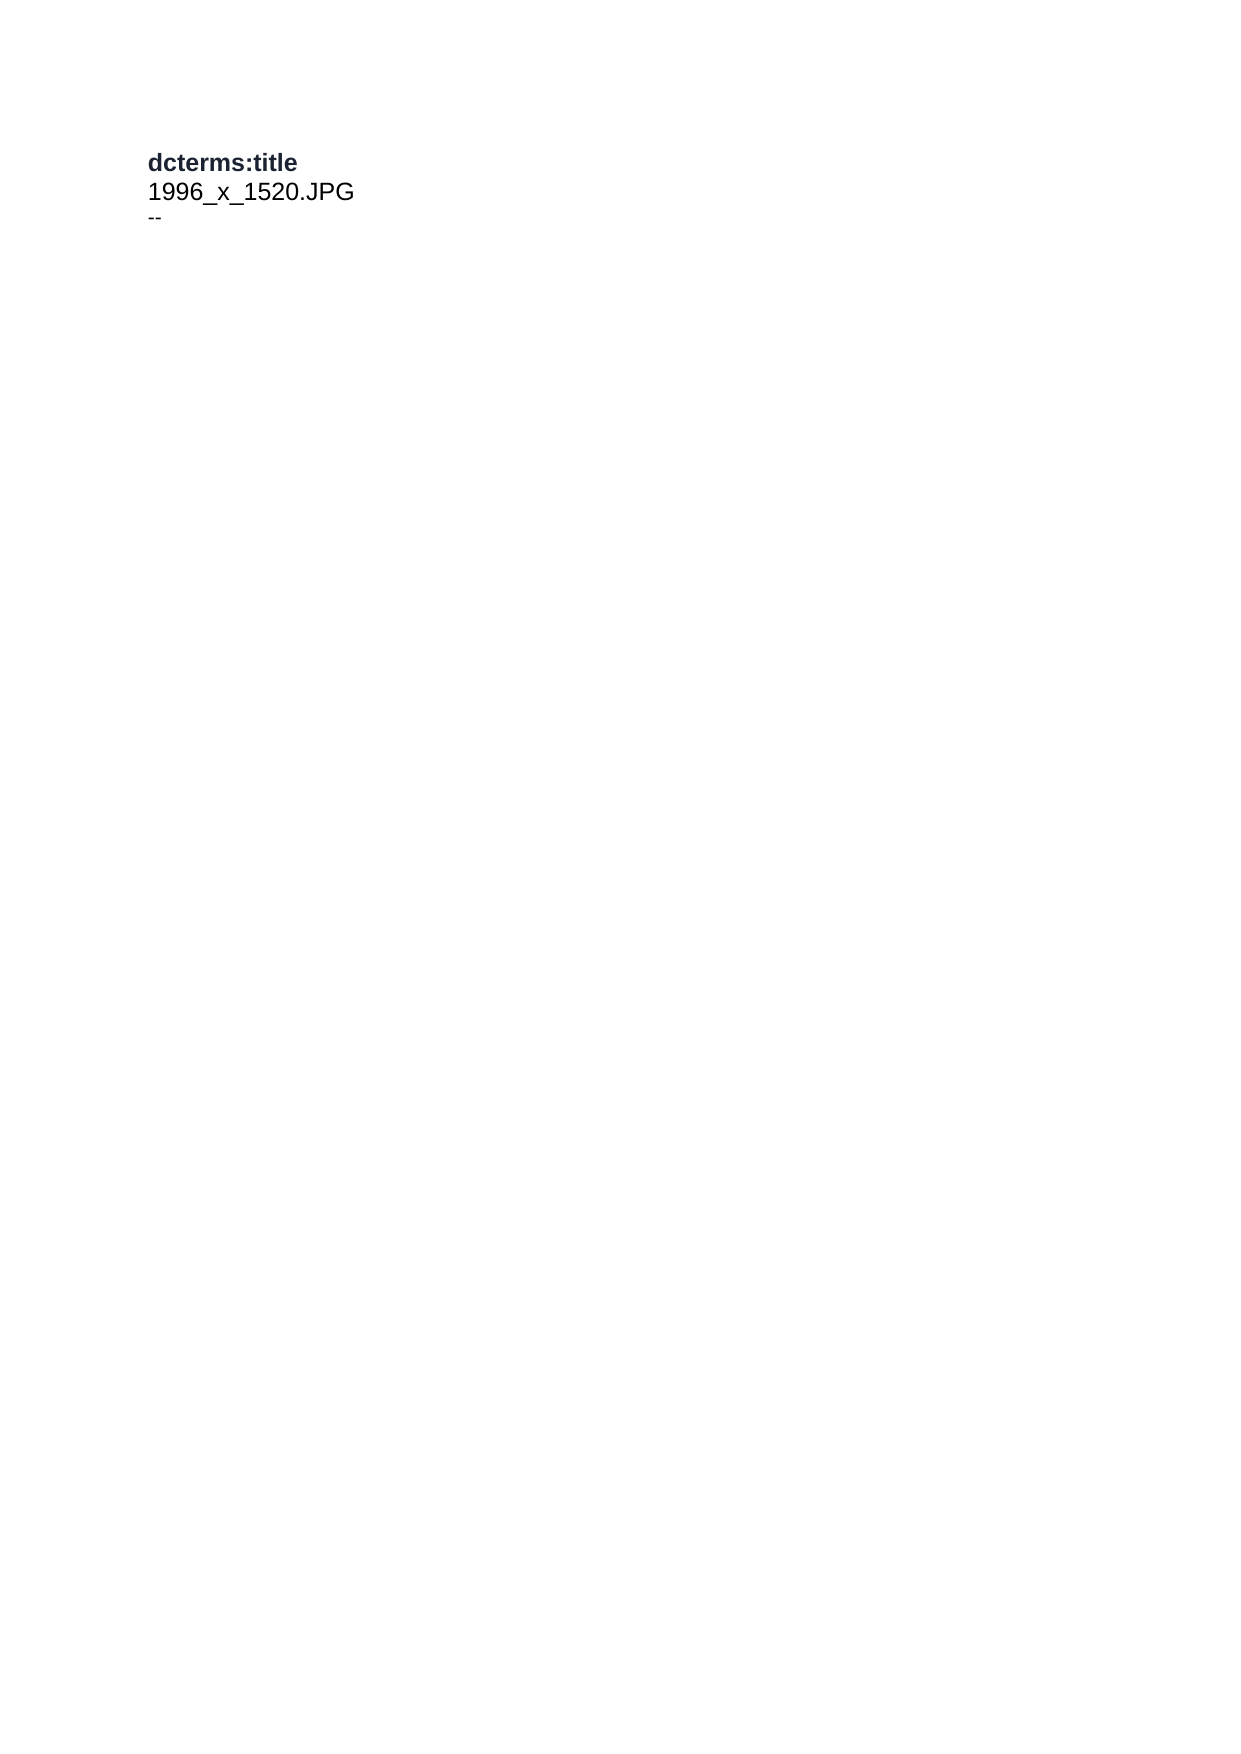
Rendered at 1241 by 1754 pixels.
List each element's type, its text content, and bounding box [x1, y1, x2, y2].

text -- [148, 205, 1092, 229]
text dcterms:title [148, 148, 1092, 176]
text 1996_x_1520.JPG [148, 176, 1092, 205]
